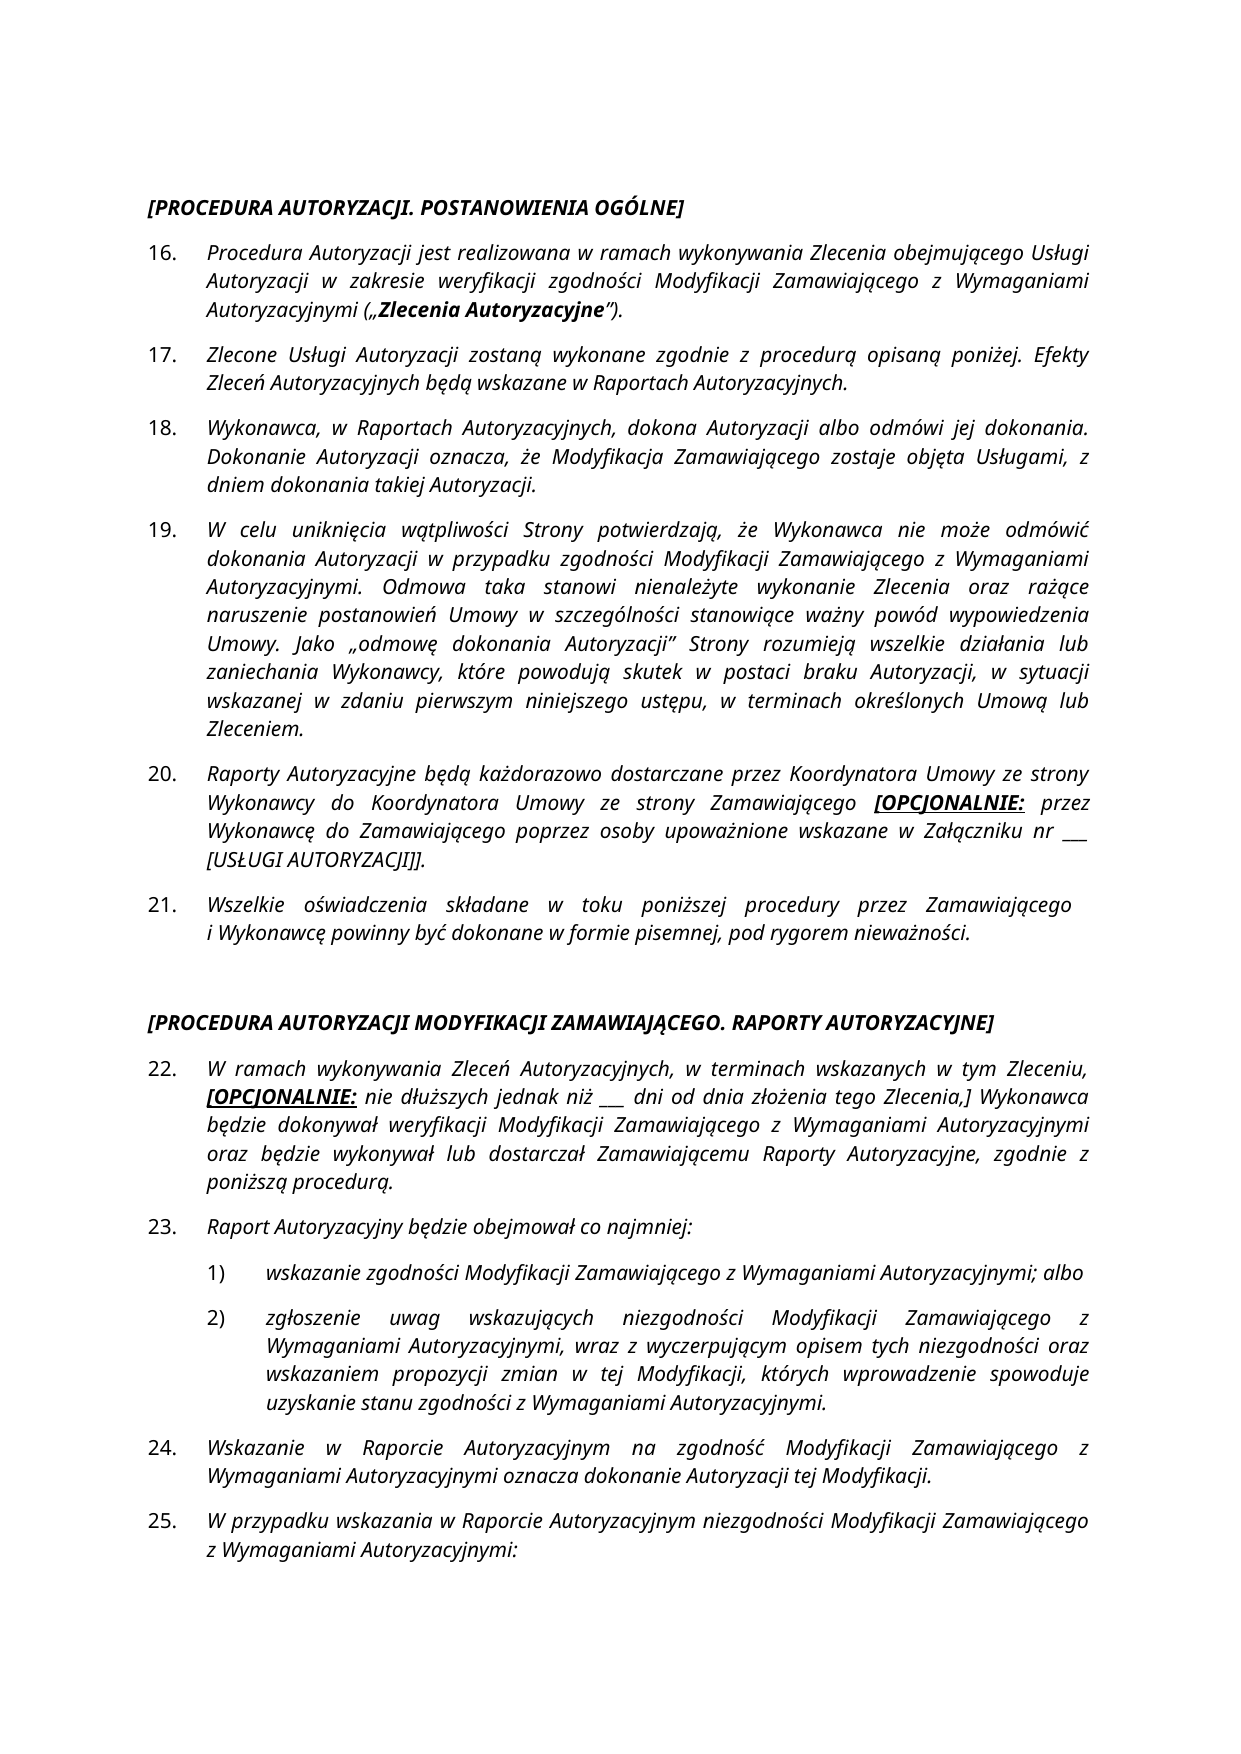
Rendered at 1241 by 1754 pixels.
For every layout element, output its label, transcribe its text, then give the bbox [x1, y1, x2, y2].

list W ramach wykonywania Zleceń Autoryzacyjnych, w terminach wskazanych w tym Zleceniu, [OPCJONALNIE: nie dłuższych jednak niż ___ dni od dnia złożenia tego Zlecenia,] Wykonawca będzie dokonywał weryfikacji Modyfikacji Zamawiającego z Wymaganiami Autoryzacyjnymi oraz będzie wykonywał lub dostarczał Zamawiającemu Raporty Autoryzacyjne, zgodnie z poniższą procedurą. [148, 1054, 1093, 1196]
list Wskazanie w Raporcie Autoryzacyjnym na zgodność Modyfikacji Zamawiającego z Wymaganiami Autoryzacyjnymi oznacza dokonanie Autoryzacji tej Modyfikacji. [148, 1433, 1093, 1490]
list Raporty Autoryzacyjne będą każdorazowo dostarczane przez Koordynatora Umowy ze strony Wykonawcy do Koordynatora Umowy ze strony Zamawiającego [OPCJONALNIE: przez Wykonawcę do Zamawiającego poprzez osoby upoważnione wskazane w Załączniku nr ___ [USŁUGI AUTORYZACJI]]. [148, 759, 1093, 873]
list Raport Autoryzacyjny będzie obejmował co najmniej: [148, 1212, 1093, 1241]
text [PROCEDURA AUTORYZACJI. POSTANOWIENIA OGÓLNE] [148, 193, 1093, 221]
list W celu uniknięcia wątpliwości Strony potwierdzają, że Wykonawca nie może odmówić dokonania Autoryzacji w przypadku zgodności Modyfikacji Zamawiającego z Wymaganiami Autoryzacyjnymi. Odmowa taka stanowi nienależyte wykonanie Zlecenia oraz rażące naruszenie postanowień Umowy w szczególności stanowiące ważny powód wypowiedzenia Umowy. Jako „odmowę dokonania Autoryzacji” Strony rozumieją wszelkie działania lub zaniechania Wykonawcy, które powodują skutek w postaci braku Autoryzacji, w sytuacji wskazanej w zdaniu pierwszym niniejszego ustępu, w terminach określonych Umową lub Zleceniem. [148, 515, 1093, 743]
list Procedura Autoryzacji jest realizowana w ramach wykonywania Zlecenia obejmującego Usługi Autoryzacji w zakresie weryfikacji zgodności Modyfikacji Zamawiającego z Wymaganiami Autoryzacyjnymi („Zlecenia Autoryzacyjne”). [148, 238, 1093, 323]
list Wszelkie oświadczenia składane w toku poniższej procedury przez Zamawiającego i Wykonawcę powinny być dokonane w formie pisemnej, pod rygorem nieważności. [148, 890, 1093, 947]
list Wykonawca, w Raportach Autoryzacyjnych, dokona Autoryzacji albo odmówi jej dokonania. Dokonanie Autoryzacji oznacza, że Modyfikacja Zamawiającego zostaje objęta Usługami, z dniem dokonania takiej Autoryzacji. [148, 413, 1093, 499]
list zgłoszenie uwag wskazujących niezgodności Modyfikacji Zamawiającego z Wymaganiami Autoryzacyjnymi, wraz z wyczerpującym opisem tych niezgodności oraz wskazaniem propozycji zmian w tej Modyfikacji, których wprowadzenie spowoduje uzyskanie stanu zgodności z Wymaganiami Autoryzacyjnymi. [207, 1303, 1093, 1416]
list W przypadku wskazania w Raporcie Autoryzacyjnym niezgodności Modyfikacji Zamawiającego z Wymaganiami Autoryzacyjnymi: [148, 1507, 1093, 1563]
list wskazanie zgodności Modyfikacji Zamawiającego z Wymaganiami Autoryzacyjnymi; albo [207, 1258, 1093, 1286]
list Zlecone Usługi Autoryzacji zostaną wykonane zgodnie z procedurą opisaną poniżej. Efekty Zleceń Autoryzacyjnych będą wskazane w Raportach Autoryzacyjnych. [148, 340, 1093, 397]
text [PROCEDURA AUTORYZACJI MODYFIKACJI ZAMAWIAJĄCEGO. RAPORTY AUTORYZACYJNE] [148, 1008, 1093, 1037]
